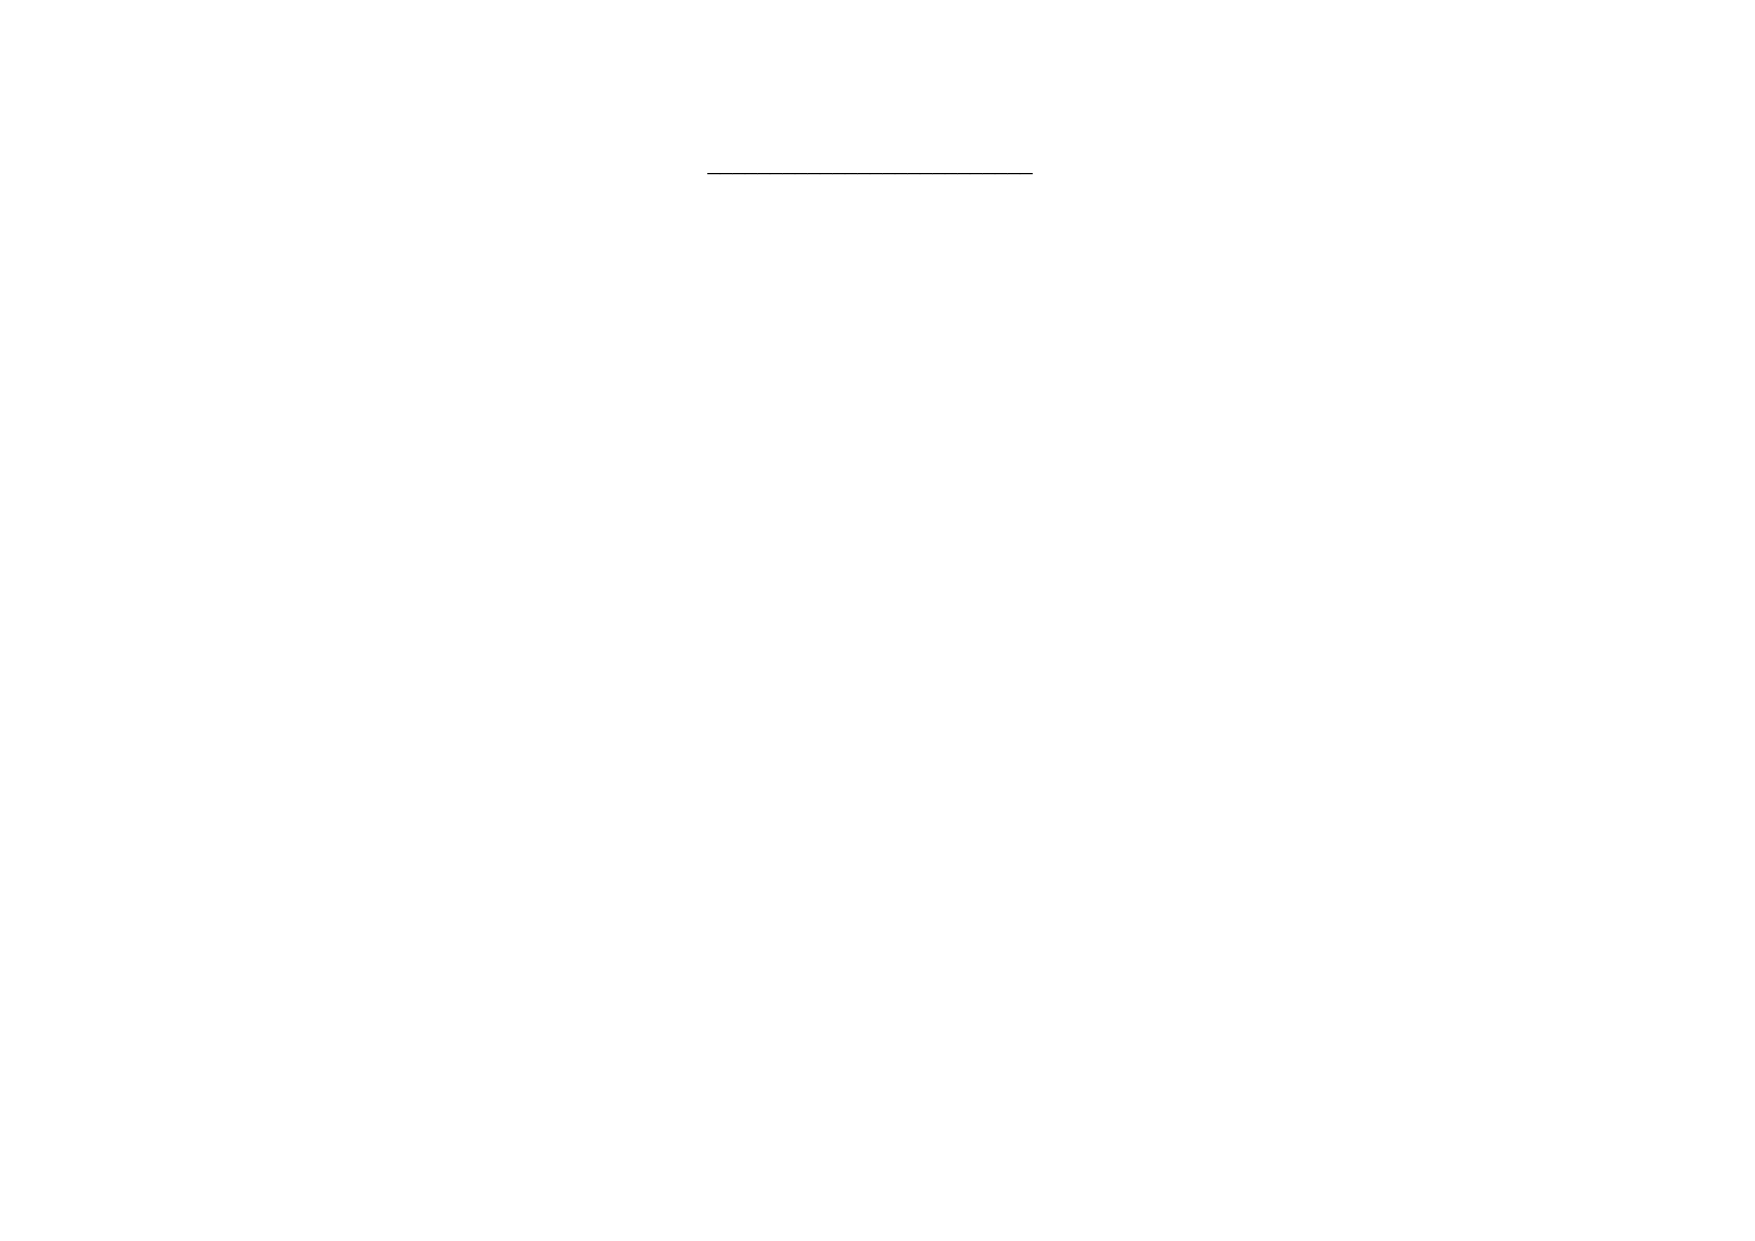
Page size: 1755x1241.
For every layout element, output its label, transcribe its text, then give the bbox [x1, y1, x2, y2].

text __________________________ [74, 148, 1666, 176]
